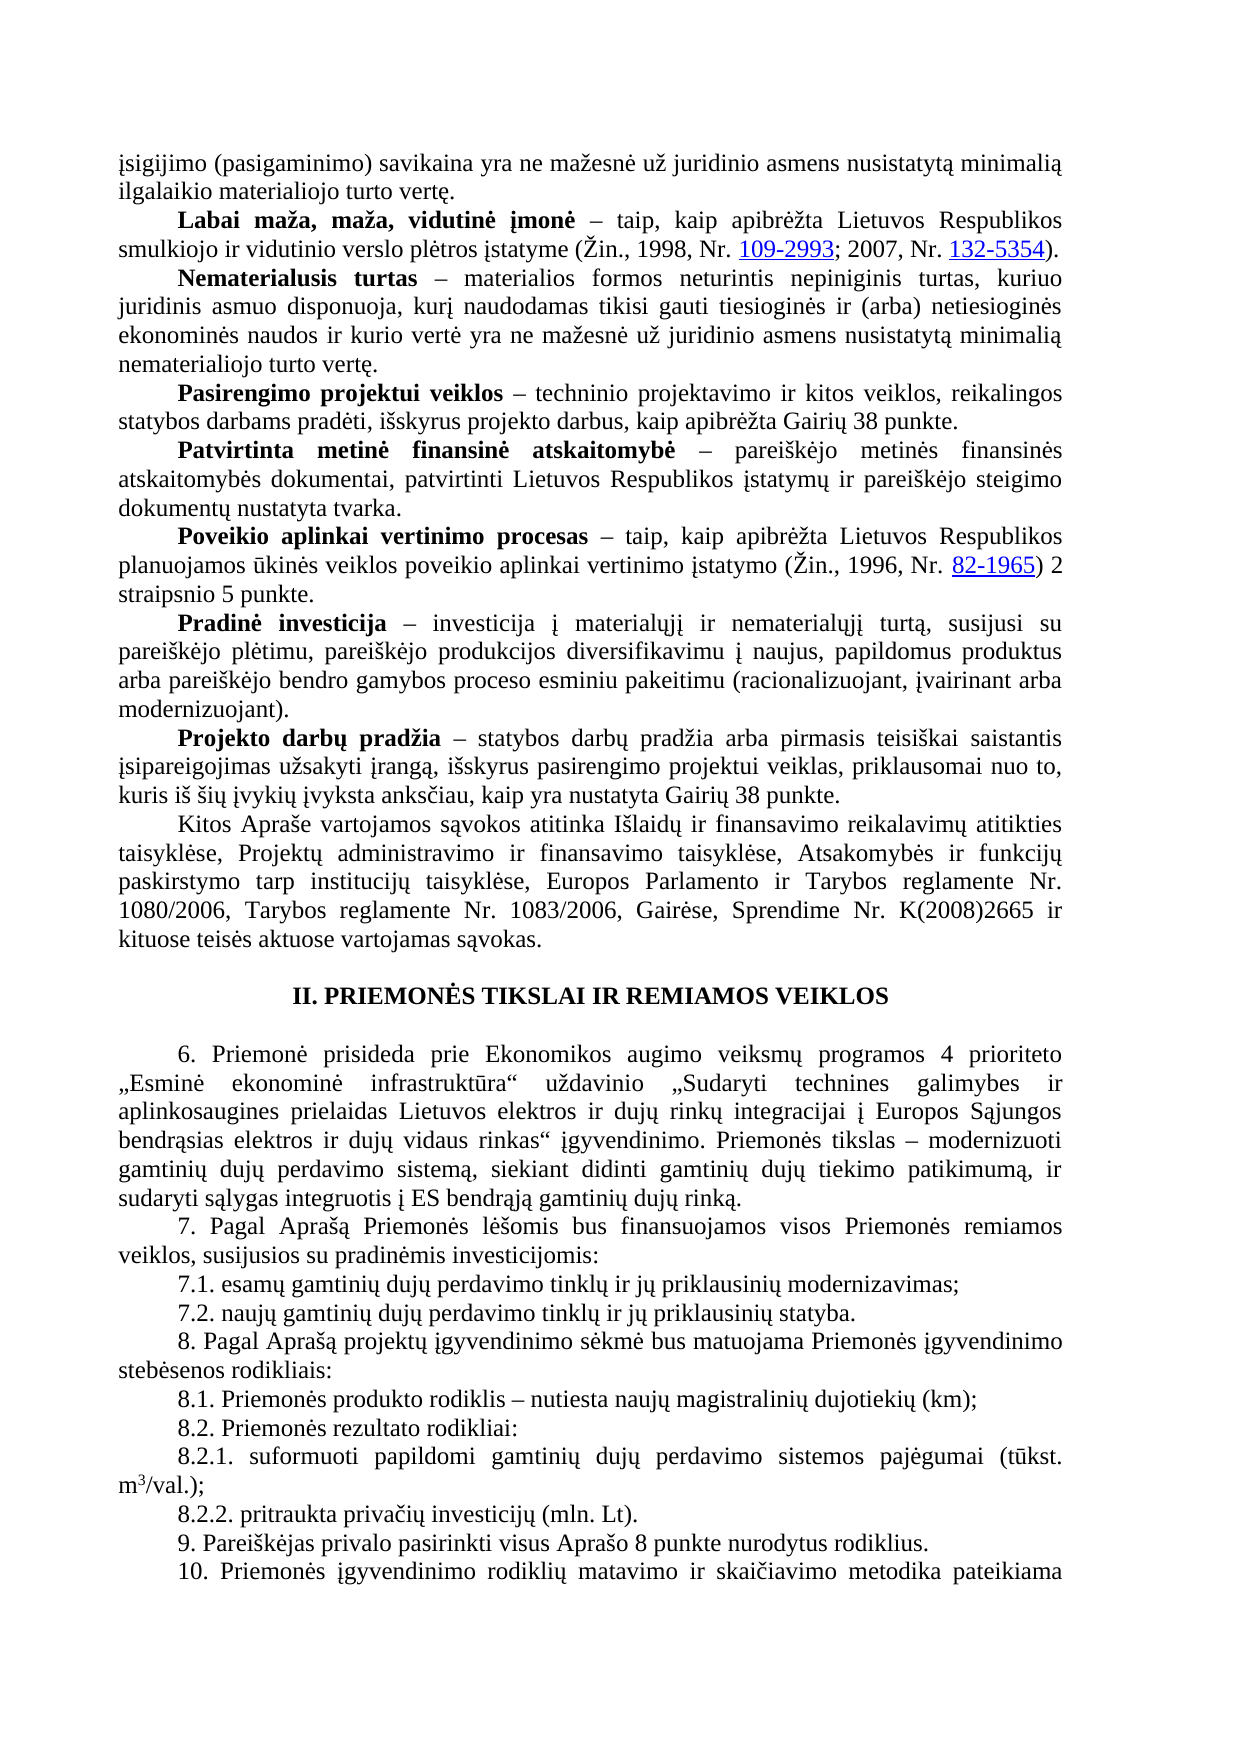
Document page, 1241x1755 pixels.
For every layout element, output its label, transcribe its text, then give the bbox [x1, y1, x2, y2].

text Patvirtinta metinė finansinė atskaitomybė – pareiškėjo metinės finansinės atskaitomybės dokumentai, patvirtinti Lietuvos Respublikos įstatymų ir pareiškėjo steigimo dokumentų nustatyta tvarka. [118, 435, 1063, 521]
text įsigijimo (pasigaminimo) savikaina yra ne mažesnė už juridinio asmens nusistatytą minimalią ilgalaikio materialiojo turto vertę. [118, 148, 1063, 205]
text 8. Pagal Aprašą projektų įgyvendinimo sėkmė bus matuojama Priemonės įgyvendinimo stebėsenos rodikliais: [118, 1326, 1063, 1384]
text 8.2.1. suformuoti papildomi gamtinių dujų perdavimo sistemos pajėgumai (tūkst. m3/val.); [118, 1441, 1063, 1499]
text 8.2. Priemonės rezultato rodikliai: [118, 1413, 1063, 1441]
text Pradinė investicija – investicija į materialųjį ir nematerialųjį turtą, susijusi su pareiškėjo plėtimu, pareiškėjo produkcijos diversifikavimu į naujus, papildomus produktus arba pareiškėjo bendro gamybos proceso esminiu pakeitimu (racionalizuojant, įvairinant arba modernizuojant). [118, 608, 1063, 723]
text Poveikio aplinkai vertinimo procesas – taip, kaip apibrėžta Lietuvos Respublikos planuojamos ūkinės veiklos poveikio aplinkai vertinimo įstatymo (Žin., 1996, Nr. 82-1965) 2 straipsnio 5 punkte. [118, 521, 1063, 608]
text 7.2. naujų gamtinių dujų perdavimo tinklų ir jų priklausinių statyba. [118, 1298, 1063, 1326]
text 7.1. esamų gamtinių dujų perdavimo tinklų ir jų priklausinių modernizavimas; [118, 1269, 1063, 1298]
text Nematerialusis turtas – materialios formos neturintis nepiniginis turtas, kuriuo juridinis asmuo disponuoja, kurį naudodamas tikisi gauti tiesioginės ir (arba) netiesioginės ekonominės naudos ir kurio vertė yra ne mažesnė už juridinio asmens nusistatytą minimalią nematerialiojo turto vertę. [118, 263, 1063, 378]
text Projekto darbų pradžia – statybos darbų pradžia arba pirmasis teisiškai saistantis įsipareigojimas užsakyti įrangą, išskyrus pasirengimo projektui veiklas, priklausomai nuo to, kuris iš šių įvykių įvyksta anksčiau, kaip yra nustatyta Gairių 38 punkte. [118, 723, 1063, 809]
text Kitos Apraše vartojamos sąvokos atitinka Išlaidų ir finansavimo reikalavimų atitikties taisyklėse, Projektų administravimo ir finansavimo taisyklėse, Atsakomybės ir funkcijų paskirstymo tarp institucijų taisyklėse, Europos Parlamento ir Tarybos reglamente Nr. 1080/2006, Tarybos reglamente Nr. 1083/2006, Gairėse, Sprendime Nr. K(2008)2665 ir kituose teisės aktuose vartojamas sąvokas. [118, 809, 1063, 953]
text 6. Priemonė prisideda prie Ekonomikos augimo veiksmų programos 4 prioriteto „Esminė ekonominė infrastruktūra“ uždavinio „Sudaryti technines galimybes ir aplinkosaugines prielaidas Lietuvos elektros ir dujų rinkų integracijai į Europos Sąjungos bendrąsias elektros ir dujų vidaus rinkas“ įgyvendinimo. Priemonės tikslas – modernizuoti gamtinių dujų perdavimo sistemą, siekiant didinti gamtinių dujų tiekimo patikimumą, ir sudaryti sąlygas integruotis į ES bendrąją gamtinių dujų rinką. [118, 1039, 1063, 1211]
text 8.2.2. pritraukta privačių investicijų (mln. Lt). [118, 1499, 1063, 1528]
text Labai maža, maža, vidutinė įmonė – taip, kaip apibrėžta Lietuvos Respublikos smulkiojo ir vidutinio verslo plėtros įstatyme (Žin., 1998, Nr. 109-2993; 2007, Nr. 132-5354). [118, 205, 1063, 263]
text II. PRIEMONĖS TIKSLAI IR REMIAMOS VEIKLOS [118, 981, 1063, 1010]
text 8.1. Priemonės produkto rodiklis – nutiesta naujų magistralinių dujotiekių (km); [118, 1384, 1063, 1413]
text Pasirengimo projektui veiklos – techninio projektavimo ir kitos veiklos, reikalingos statybos darbams pradėti, išskyrus projekto darbus, kaip apibrėžta Gairių 38 punkte. [118, 378, 1063, 435]
text 7. Pagal Aprašą Priemonės lėšomis bus finansuojamos visos Priemonės remiamos veiklos, susijusios su pradinėmis investicijomis: [118, 1211, 1063, 1269]
text 9. Pareiškėjas privalo pasirinkti visus Aprašo 8 punkte nurodytus rodiklius. [118, 1528, 1063, 1556]
text 10. Priemonės įgyvendinimo rodiklių matavimo ir skaičiavimo metodika pateikiama [118, 1556, 1063, 1585]
